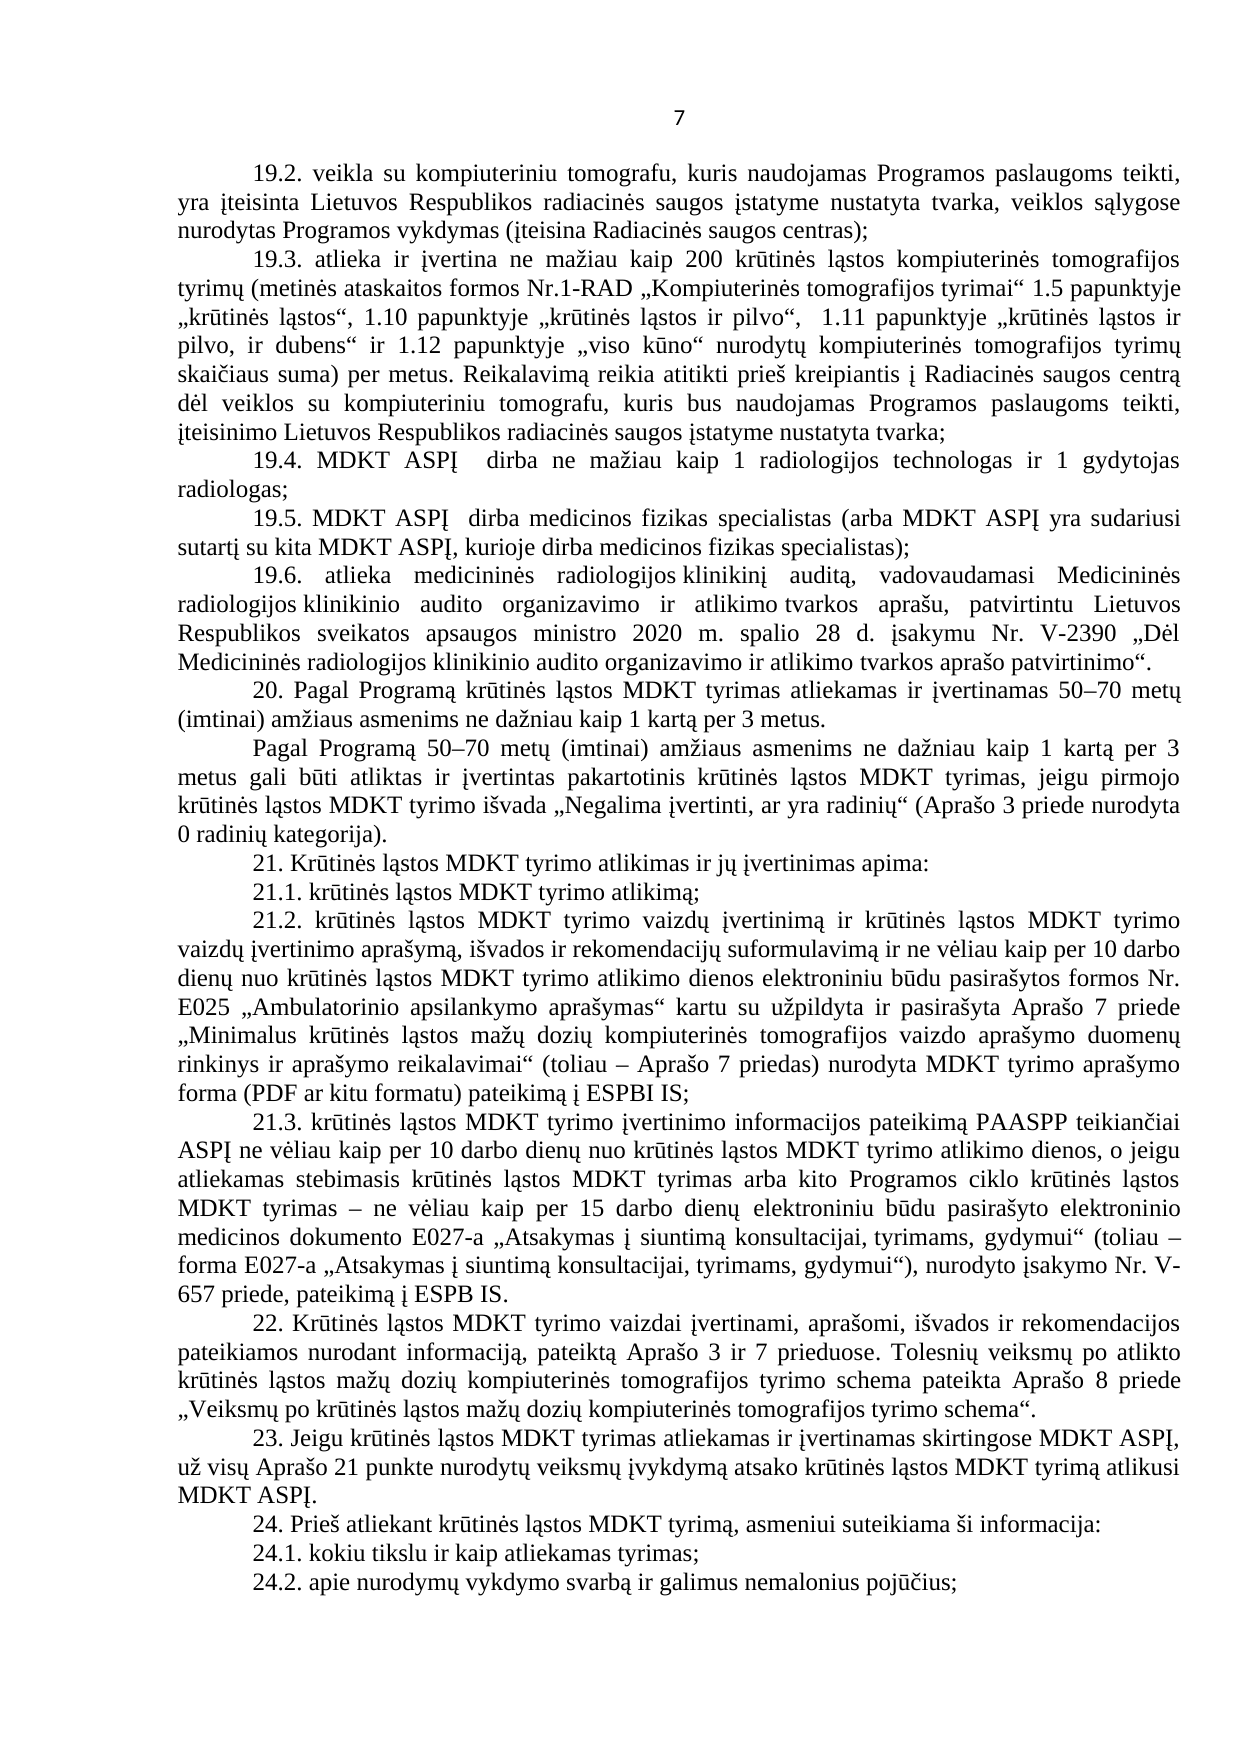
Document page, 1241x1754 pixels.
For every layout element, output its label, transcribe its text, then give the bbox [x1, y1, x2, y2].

text 19.3. atlieka ir įvertina ne mažiau kaip 200 krūtinės ląstos kompiuterinės tomografijos tyrimų (metinės ataskaitos formos Nr.1-RAD „Kompiuterinės tomografijos tyrimai“ 1.5 papunktyje „krūtinės ląstos“, 1.10 papunktyje „krūtinės ląstos ir pilvo“, 1.11 papunktyje „krūtinės ląstos ir pilvo, ir dubens“ ir 1.12 papunktyje „viso kūno“ nurodytų kompiuterinės tomografijos tyrimų skaičiaus suma) per metus. Reikalavimą reikia atitikti prieš kreipiantis į Radiacinės saugos centrą dėl veiklos su kompiuteriniu tomografu, kuris bus naudojamas Programos paslaugoms teikti, įteisinimo Lietuvos Respublikos radiacinės saugos įstatyme nustatyta tvarka; [177, 244, 1181, 445]
text 21. Krūtinės ląstos MDKT tyrimo atlikimas ir jų įvertinimas apima: [177, 848, 1181, 877]
text 19.5. MDKT ASPĮ dirba medicinos fizikas specialistas (arba MDKT ASPĮ yra sudariusi sutartį su kita MDKT ASPĮ, kurioje dirba medicinos fizikas specialistas); [177, 503, 1181, 560]
text 21.2. krūtinės ląstos MDKT tyrimo vaizdų įvertinimą ir krūtinės ląstos MDKT tyrimo vaizdų įvertinimo aprašymą, išvados ir rekomendacijų suformulavimą ir ne vėliau kaip per 10 darbo dienų nuo krūtinės ląstos MDKT tyrimo atlikimo dienos elektroniniu būdu pasirašytos formos Nr. E025 „Ambulatorinio apsilankymo aprašymas“ kartu su užpildyta ir pasirašyta Aprašo 7 priede „Minimalus krūtinės ląstos mažų dozių kompiuterinės tomografijos vaizdo aprašymo duomenų rinkinys ir aprašymo reikalavimai“ (toliau – Aprašo 7 priedas) nurodyta MDKT tyrimo aprašymo forma (PDF ar kitu formatu) pateikimą į ESPBI IS; [177, 905, 1181, 1107]
text 20. Pagal Programą krūtinės ląstos MDKT tyrimas atliekamas ir įvertinamas 50–70 metų (imtinai) amžiaus asmenims ne dažniau kaip 1 kartą per 3 metus. [177, 675, 1181, 733]
text 24.1. kokiu tikslu ir kaip atliekamas tyrimas; [177, 1538, 1181, 1567]
text 24.2. apie nurodymų vykdymo svarbą ir galimus nemalonius pojūčius; [177, 1567, 1181, 1595]
text 19.4. MDKT ASPĮ dirba ne mažiau kaip 1 radiologijos technologas ir 1 gydytojas radiologas; [177, 445, 1181, 503]
text Pagal Programą 50–70 metų (imtinai) amžiaus asmenims ne dažniau kaip 1 kartą per 3 metus gali būti atliktas ir įvertintas pakartotinis krūtinės ląstos MDKT tyrimas, jeigu pirmojo krūtinės ląstos MDKT tyrimo išvada „Negalima įvertinti, ar yra radinių“ (Aprašo 3 priede nurodyta 0 radinių kategorija). [177, 733, 1181, 848]
text 21.3. krūtinės ląstos MDKT tyrimo įvertinimo informacijos pateikimą PAASPP teikiančiai ASPĮ ne vėliau kaip per 10 darbo dienų nuo krūtinės ląstos MDKT tyrimo atlikimo dienos, o jeigu atliekamas stebimasis krūtinės ląstos MDKT tyrimas arba kito Programos ciklo krūtinės ląstos MDKT tyrimas – ne vėliau kaip per 15 darbo dienų elektroniniu būdu pasirašyto elektroninio medicinos dokumento E027-a „Atsakymas į siuntimą konsultacijai, tyrimams, gydymui“ (toliau – forma E027-a „Atsakymas į siuntimą konsultacijai, tyrimams, gydymui“), nurodyto įsakymo Nr. V-657 priede, pateikimą į ESPB IS. [177, 1107, 1181, 1308]
text 21.1. krūtinės ląstos MDKT tyrimo atlikimą; [177, 877, 1181, 905]
text 23. Jeigu krūtinės ląstos MDKT tyrimas atliekamas ir įvertinamas skirtingose MDKT ASPĮ, už visų Aprašo 21 punkte nurodytų veiksmų įvykdymą atsako krūtinės ląstos MDKT tyrimą atlikusi MDKT ASPĮ. [177, 1423, 1181, 1509]
text 22. Krūtinės ląstos MDKT tyrimo vaizdai įvertinami, aprašomi, išvados ir rekomendacijos pateikiamos nurodant informaciją, pateiktą Aprašo 3 ir 7 prieduose. Tolesnių veiksmų po atlikto krūtinės ląstos mažų dozių kompiuterinės tomografijos tyrimo schema pateikta Aprašo 8 priede „Veiksmų po krūtinės ląstos mažų dozių kompiuterinės tomografijos tyrimo schema“. [177, 1308, 1181, 1423]
text 24. Prieš atliekant krūtinės ląstos MDKT tyrimą, asmeniui suteikiama ši informacija: [177, 1509, 1181, 1538]
text 19.6. atlieka medicininės radiologijos klinikinį auditą, vadovaudamasi Medicininės radiologijos klinikinio audito organizavimo ir atlikimo tvarkos aprašu, patvirtintu Lietuvos Respublikos sveikatos apsaugos ministro 2020 m. spalio 28 d. įsakymu Nr. V-2390 „Dėl Medicininės radiologijos klinikinio audito organizavimo ir atlikimo tvarkos aprašo patvirtinimo“. [177, 560, 1181, 675]
text 19.2. veikla su kompiuteriniu tomografu, kuris naudojamas Programos paslaugoms teikti, yra įteisinta Lietuvos Respublikos radiacinės saugos įstatyme nustatyta tvarka, veiklos sąlygose nurodytas Programos vykdymas (įteisina Radiacinės saugos centras); [177, 158, 1181, 244]
